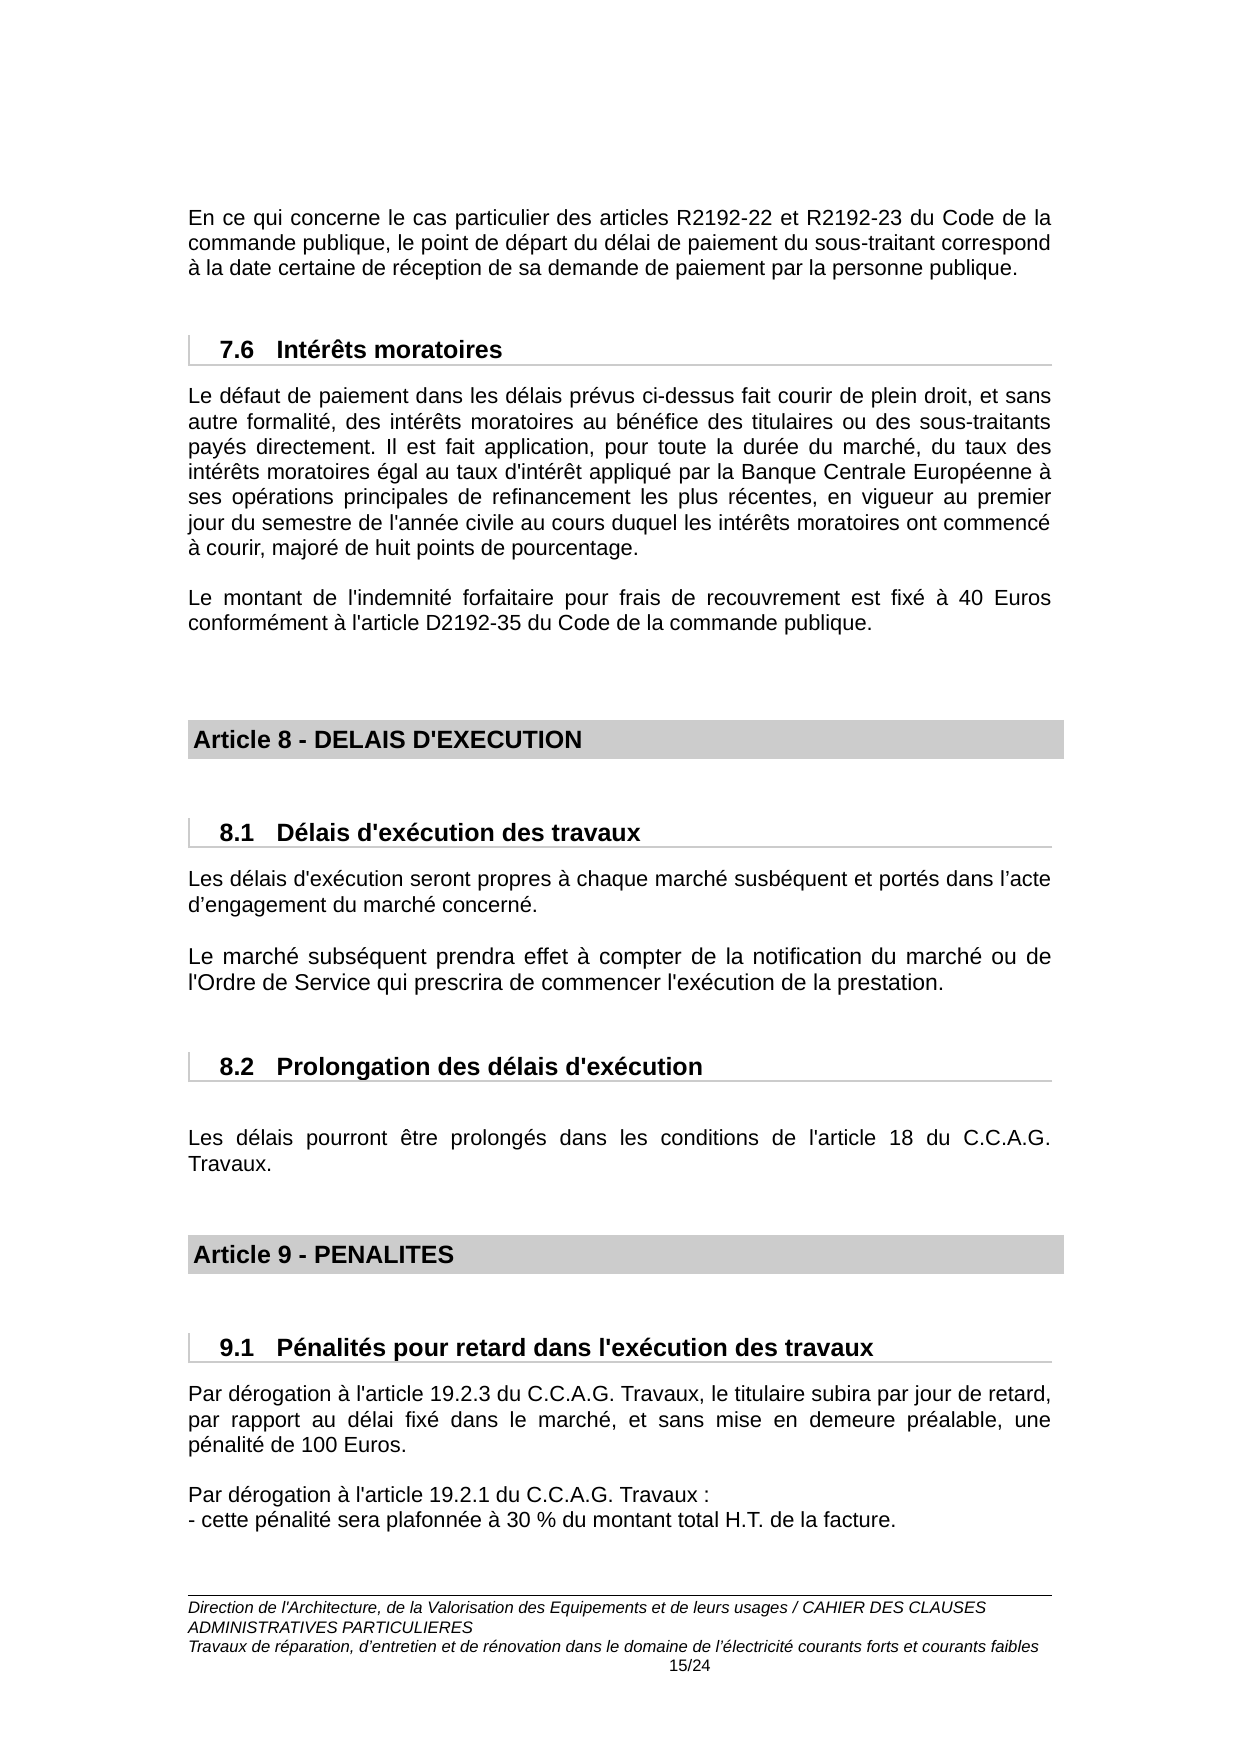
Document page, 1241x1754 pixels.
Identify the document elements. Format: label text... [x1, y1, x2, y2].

subtitle Pénalités pour retard dans l'exécution des travaux [190, 1333, 1052, 1361]
subtitle DELAIS D'EXECUTION [190, 722, 1062, 757]
text Le montant de l'indemnité forfaitaire pour frais de recouvrement est fixé à 40 Euros conformément à l'article D2192-35 du Code de la commande publique. [188, 585, 1052, 636]
text - cette pénalité sera plafonnée à 30 % du montant total H.T. de la facture. [188, 1507, 1052, 1532]
subtitle Prolongation des délais d'exécution [190, 1052, 1052, 1080]
text Le marché subséquent prendra effet à compter de la notification du marché ou de l'Ordre de Service qui prescrira de commencer l'exécution de la prestation. [188, 943, 1052, 996]
subtitle PENALITES [190, 1237, 1062, 1272]
subtitle Délais d'exécution des travaux [190, 818, 1052, 846]
text Le défaut de paiement dans les délais prévus ci-dessus fait courir de plein droit, et sans autre formalité, des intérêts moratoires au bénéfice des titulaires ou des sous-traitants payés directement. Il est fait application, pour toute la durée du marché, du taux des intérêts moratoires égal au taux d'intérêt appliqué par la Banque Centrale Européenne à ses opérations principales de refinancement les plus récentes, en vigueur au premier jour du semestre de l'année civile au cours duquel les intérêts moratoires ont commencé à courir, majoré de huit points de pourcentage. [188, 383, 1052, 560]
text Par dérogation à l'article 19.2.3 du C.C.A.G. Travaux, le titulaire subira par jour de retard, par rapport au délai fixé dans le marché, et sans mise en demeure préalable, une pénalité de 100 Euros. [188, 1381, 1052, 1457]
text Les délais d'exécution seront propres à chaque marché susbéquent et portés dans l’acte d’engagement du marché concerné. [188, 866, 1052, 917]
text Les délais pourront être prolongés dans les conditions de l'article 18 du C.C.A.G. Travaux. [188, 1125, 1052, 1176]
text En ce qui concerne le cas particulier des articles R2192-22 et R2192-23 du Code de la commande publique, le point de départ du délai de paiement du sous-traitant correspond à la date certaine de réception de sa demande de paiement par la personne publique. [188, 204, 1052, 280]
text Par dérogation à l'article 19.2.1 du C.C.A.G. Travaux : [188, 1482, 1052, 1507]
subtitle Intérêts moratoires [190, 335, 1052, 364]
